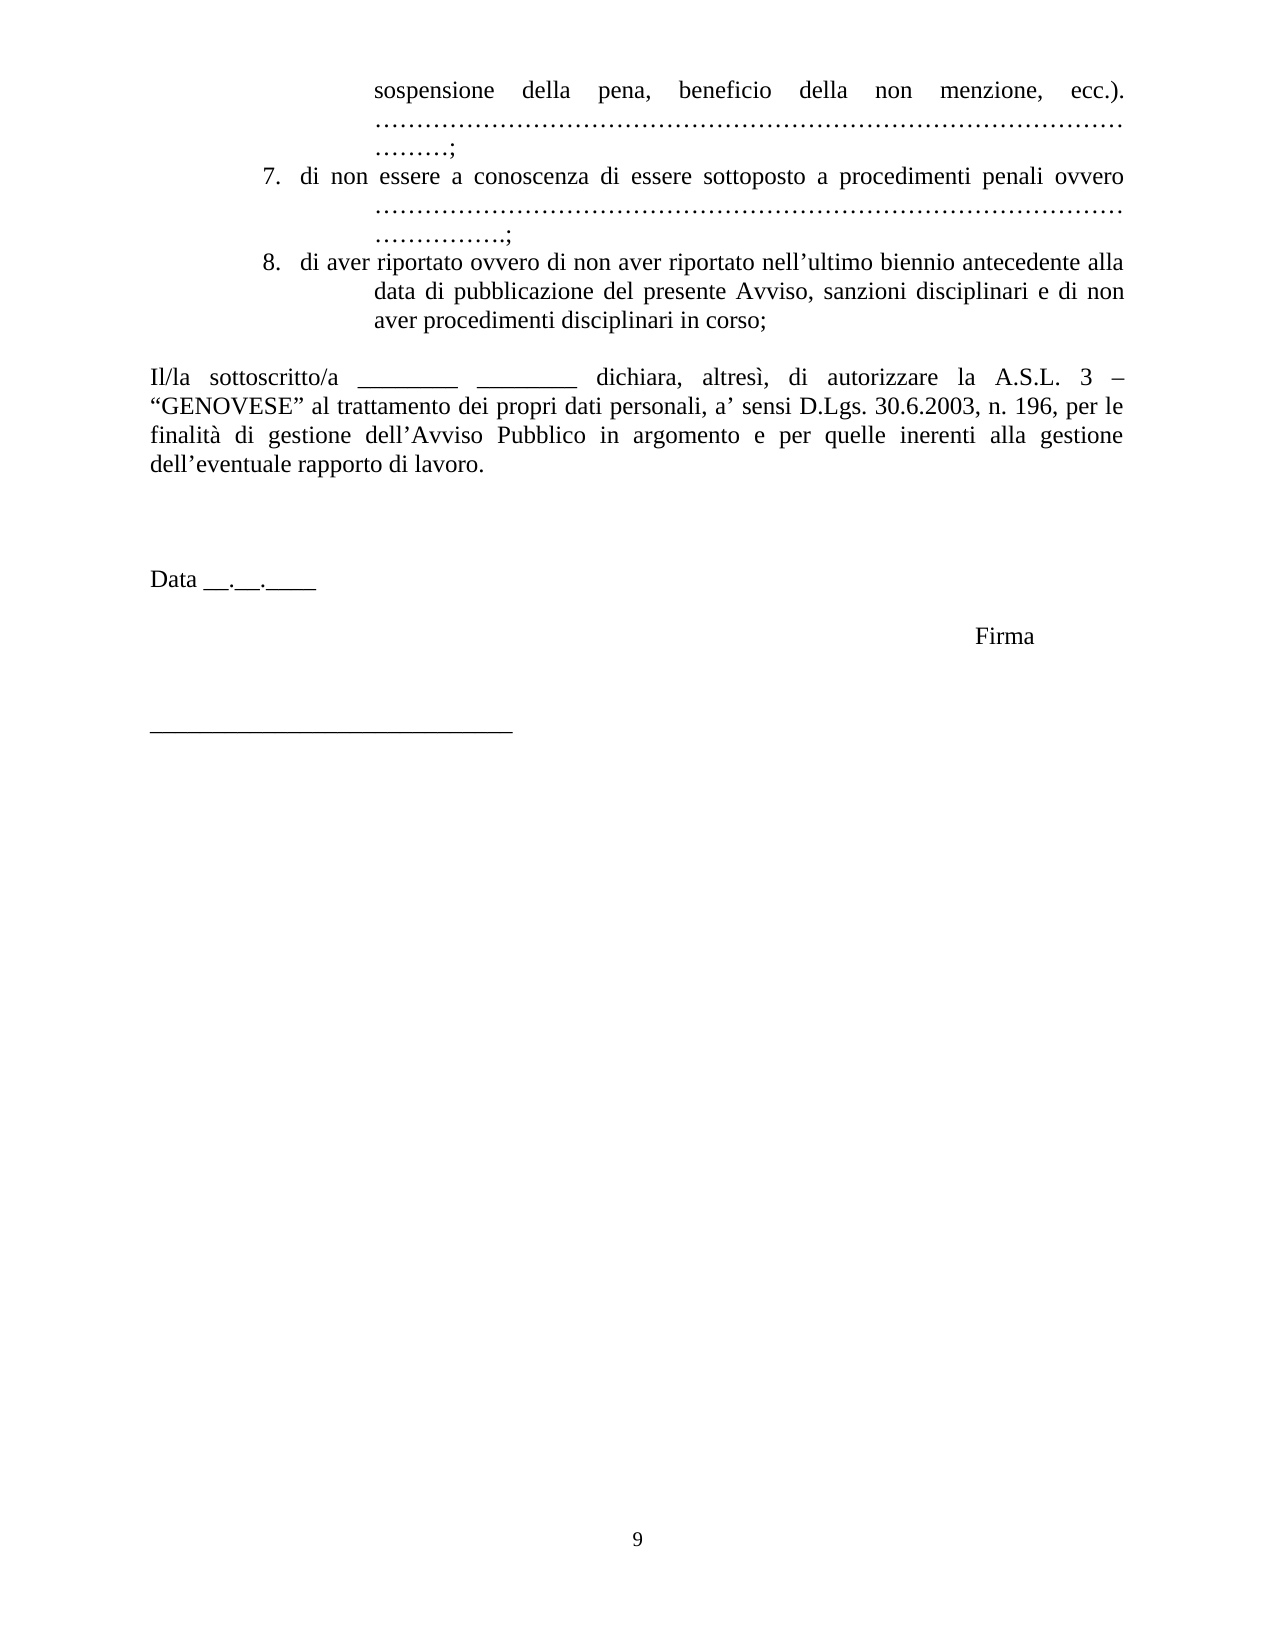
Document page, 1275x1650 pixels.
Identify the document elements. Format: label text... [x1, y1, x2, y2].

text Il/la sottoscritto/a ________ ________ dichiara, altresì, di autorizzare la A.S.L. 3 – “GENOVESE” al trattamento dei propri dati personali, a’ sensi D.Lgs. 30.6.2003, n. 196, per le finalità di gestione dell’Avviso Pubblico in argomento e per quelle inerenti alla gestione dell’eventuale rapporto di lavoro. [150, 362, 1125, 477]
text Firma _____________________________ [150, 592, 1125, 736]
list di aver riportato ovvero di non aver riportato nell’ultimo biennio antecedente alla data di pubblicazione del presente Avviso, sanzioni disciplinari e di non aver procedimenti disciplinari in corso; [262, 247, 1125, 334]
list sospensione della pena, beneficio della non menzione, ecc.).………………………………………………………………………………………; [262, 75, 1125, 161]
list di non essere a conoscenza di essere sottoposto a procedimenti penali ovvero …………………………………………………………………………………………….; [262, 161, 1125, 247]
text Data __.__.____ [150, 564, 1125, 592]
